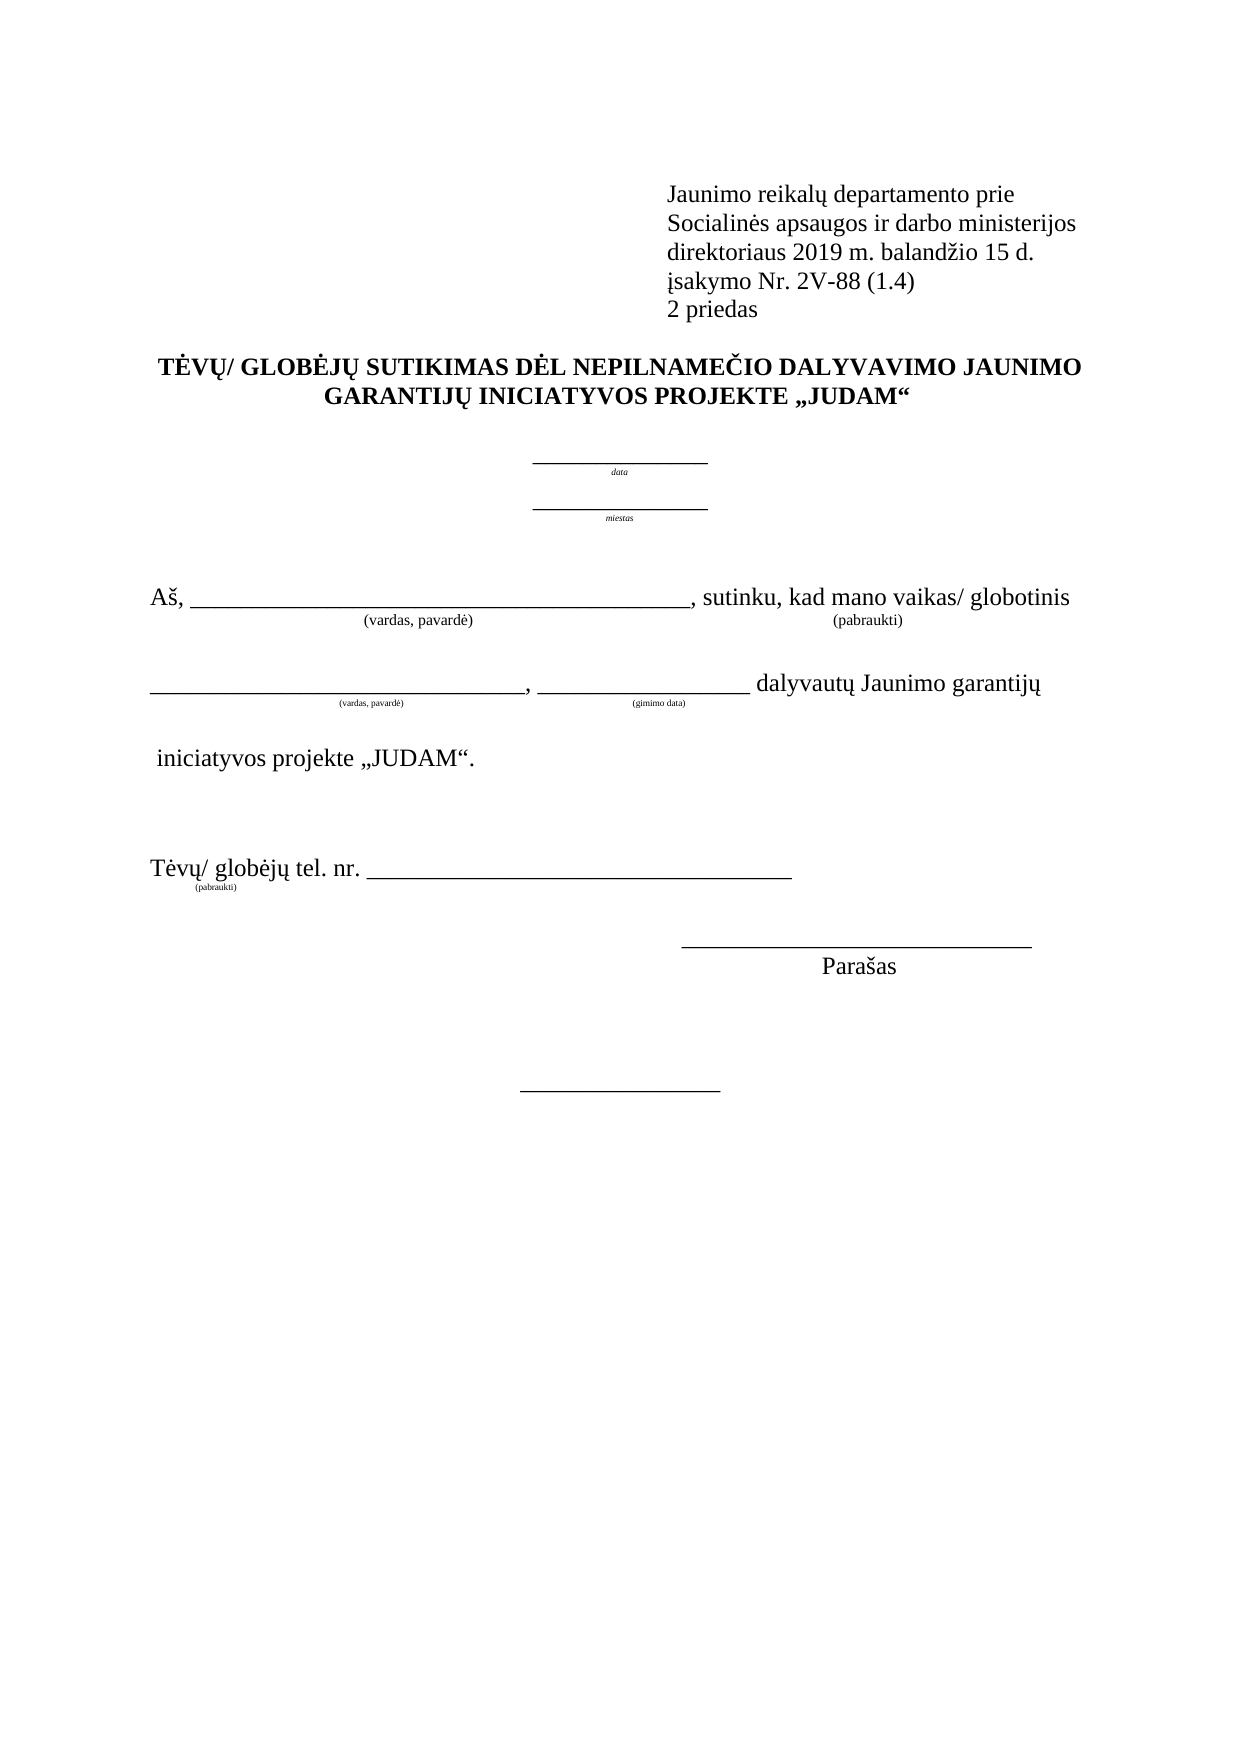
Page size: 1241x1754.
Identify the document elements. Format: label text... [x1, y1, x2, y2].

text Aš, ________________________________________, sutinku, kad mano vaikas/ globotinis [150, 582, 1090, 611]
text 2 priedas [667, 294, 1090, 323]
text įsakymo Nr. 2V-88 (1.4) [667, 266, 1090, 294]
text (vardas, pavardė) (gimimo data) [150, 697, 1090, 714]
text (vardas, pavardė) (pabraukti) [150, 611, 1090, 639]
text Socialinės apsaugos ir darbo ministerijos [667, 208, 1090, 237]
text ______________________________, _________________ dalyvautų Jaunimo garantijų [150, 668, 1090, 697]
text data [150, 467, 1090, 484]
text ______________ [150, 438, 1090, 467]
text iniciatyvos projekte „JUDAM“. [150, 743, 1090, 771]
text ____________________________ [150, 922, 1090, 951]
text miestas [150, 512, 1090, 529]
text Parašas [150, 951, 1090, 980]
text TĖVŲ/ GLOBĖJŲ SUTIKIMAS DĖL NEPILNAMEČIO DALYVAVIMO JAUNIMO GARANTIJŲ INICIATYVOS PROJEKTE „JUDAM“ [150, 352, 1090, 409]
text direktoriaus 2019 m. balandžio 15 d. [667, 237, 1090, 266]
text ______________ [150, 484, 1090, 512]
text (pabraukti) [150, 882, 1090, 898]
text ________________ [150, 1066, 1090, 1095]
text Jaunimo reikalų departamento prie [667, 179, 1090, 208]
text Tėvų/ globėjų tel. nr. __________________________________ [150, 853, 1090, 882]
